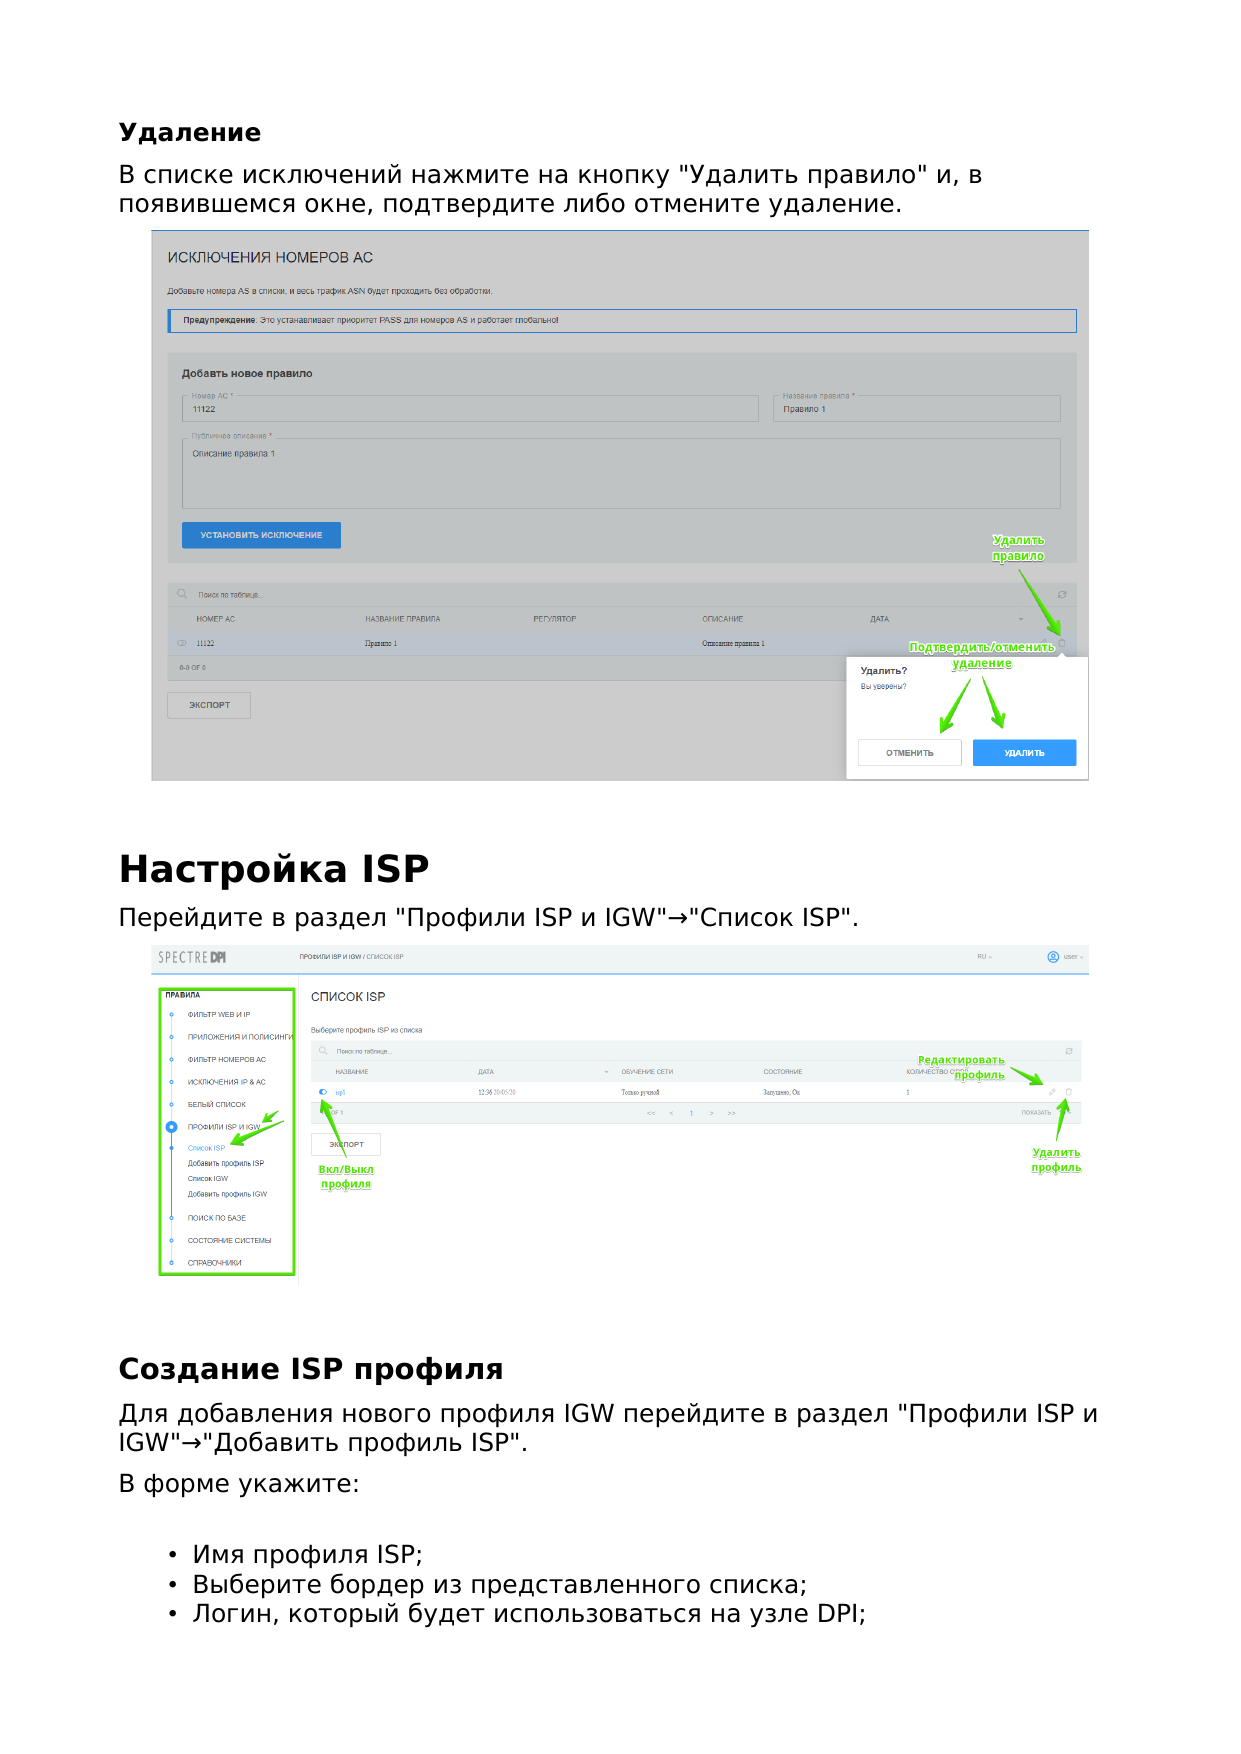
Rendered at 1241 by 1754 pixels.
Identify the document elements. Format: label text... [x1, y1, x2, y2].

list Имя профиля ISP; [177, 1541, 1122, 1570]
text В форме укажите: [118, 1469, 1122, 1499]
text Перейдите в раздел "Профили ISP и IGW"→"Список ISP". [118, 903, 1122, 932]
list Выберите бордер из представленного списка; [177, 1570, 1122, 1599]
text В списке исключений нажмите на кнопку "Удалить правило" и, в появившемся окне, подтвердите либо отмените удаление. [118, 160, 1122, 218]
text Для добавления нового профиля IGW перейдите в раздел "Профили ISP и IGW"→"Добавить профиль ISP". [118, 1399, 1122, 1457]
subtitle Создание ISP профиля [118, 1352, 1122, 1386]
subtitle Удаление [118, 118, 1122, 147]
picture [151, 230, 1089, 781]
subtitle Настройка ISP [118, 847, 1122, 891]
list Логин, который будет использоваться на узле DPI; [177, 1599, 1122, 1628]
picture [151, 945, 1089, 1286]
